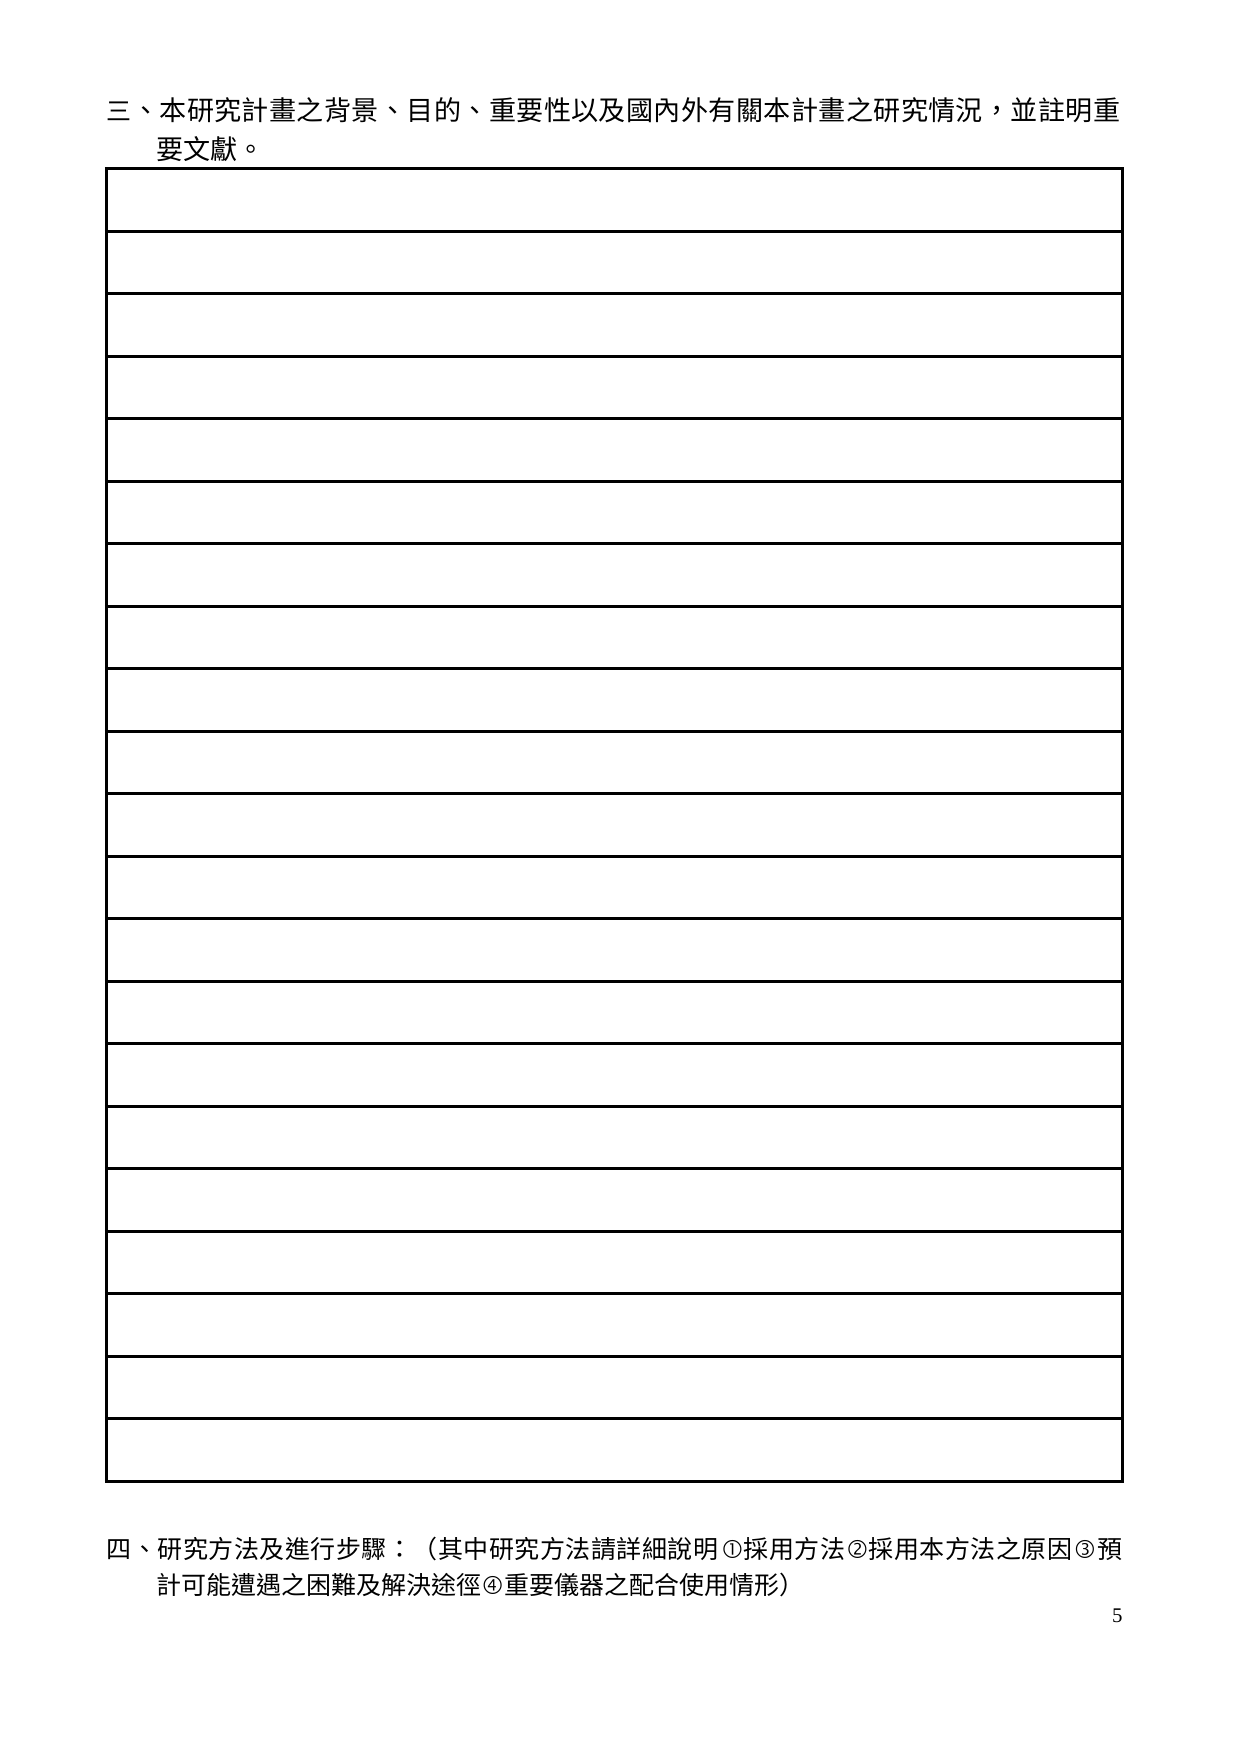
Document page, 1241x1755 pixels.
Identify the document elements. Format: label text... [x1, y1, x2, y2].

table_cell [108, 795, 1121, 855]
text 四、研究方法及進行步驟：（其中研究方法請詳細說明採用方法採用本方法之原因預計可能遭遇之困難及解決途徑重要儀器之配合使用情形） [106, 1529, 1122, 1602]
table_cell [108, 608, 1121, 667]
table_cell [108, 1045, 1121, 1105]
table_cell [108, 233, 1121, 292]
table_cell [108, 1108, 1121, 1167]
table_cell [108, 1233, 1121, 1292]
table_cell [108, 420, 1121, 480]
table_cell [108, 483, 1121, 542]
text 三、本研究計畫之背景、目的、重要性以及國內外有關本計畫之研究情況，並註明重要文獻。 [106, 89, 1122, 167]
table_cell [108, 358, 1121, 417]
table_cell [108, 1358, 1121, 1417]
table_cell [108, 670, 1121, 730]
table_cell [108, 1295, 1121, 1355]
table_cell [108, 733, 1121, 792]
table_cell [108, 858, 1121, 917]
table_cell [108, 295, 1121, 355]
table_cell [108, 920, 1121, 980]
table_cell [108, 545, 1121, 605]
table_cell [108, 1170, 1121, 1230]
table_header [108, 170, 1121, 230]
table_cell [108, 983, 1121, 1042]
table_cell [108, 1420, 1121, 1480]
